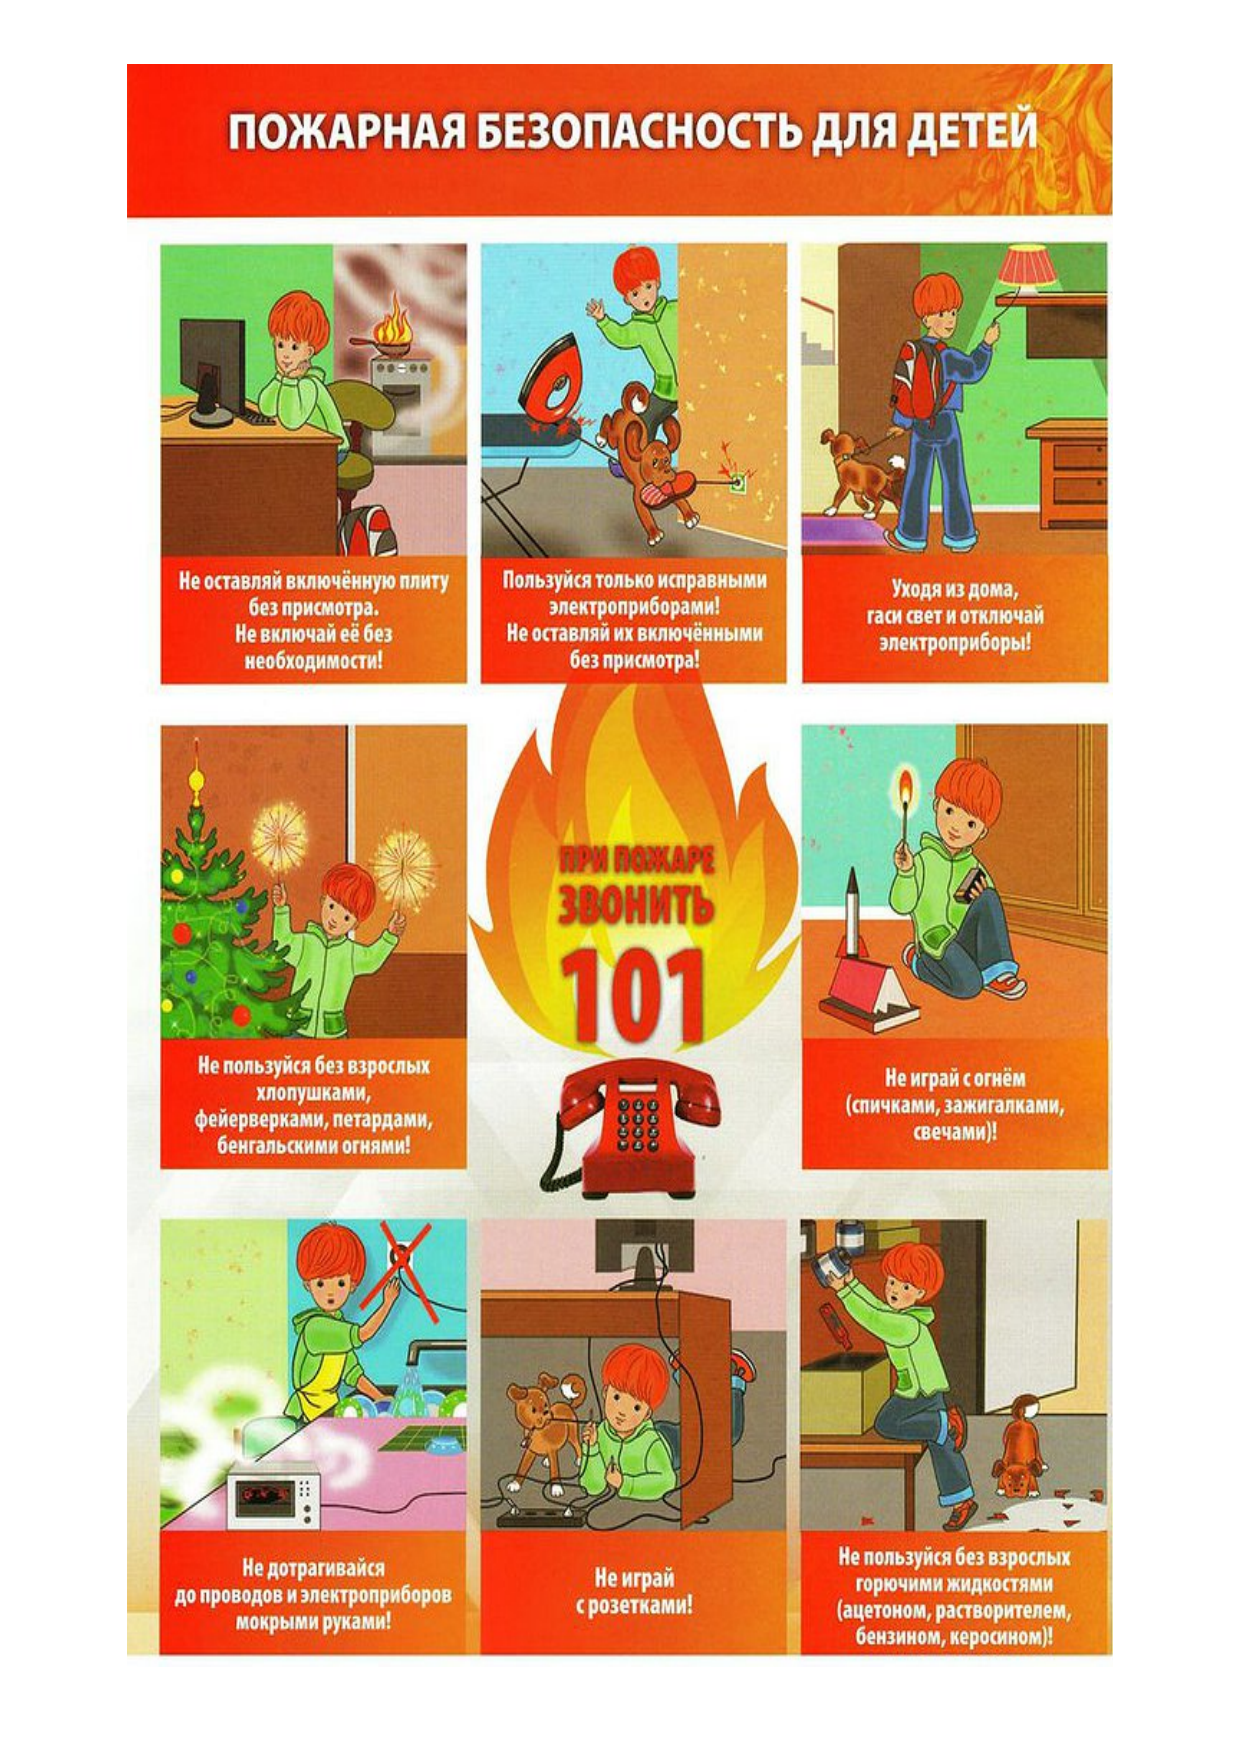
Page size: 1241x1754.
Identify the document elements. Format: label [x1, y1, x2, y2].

picture [127, 64, 1113, 1667]
